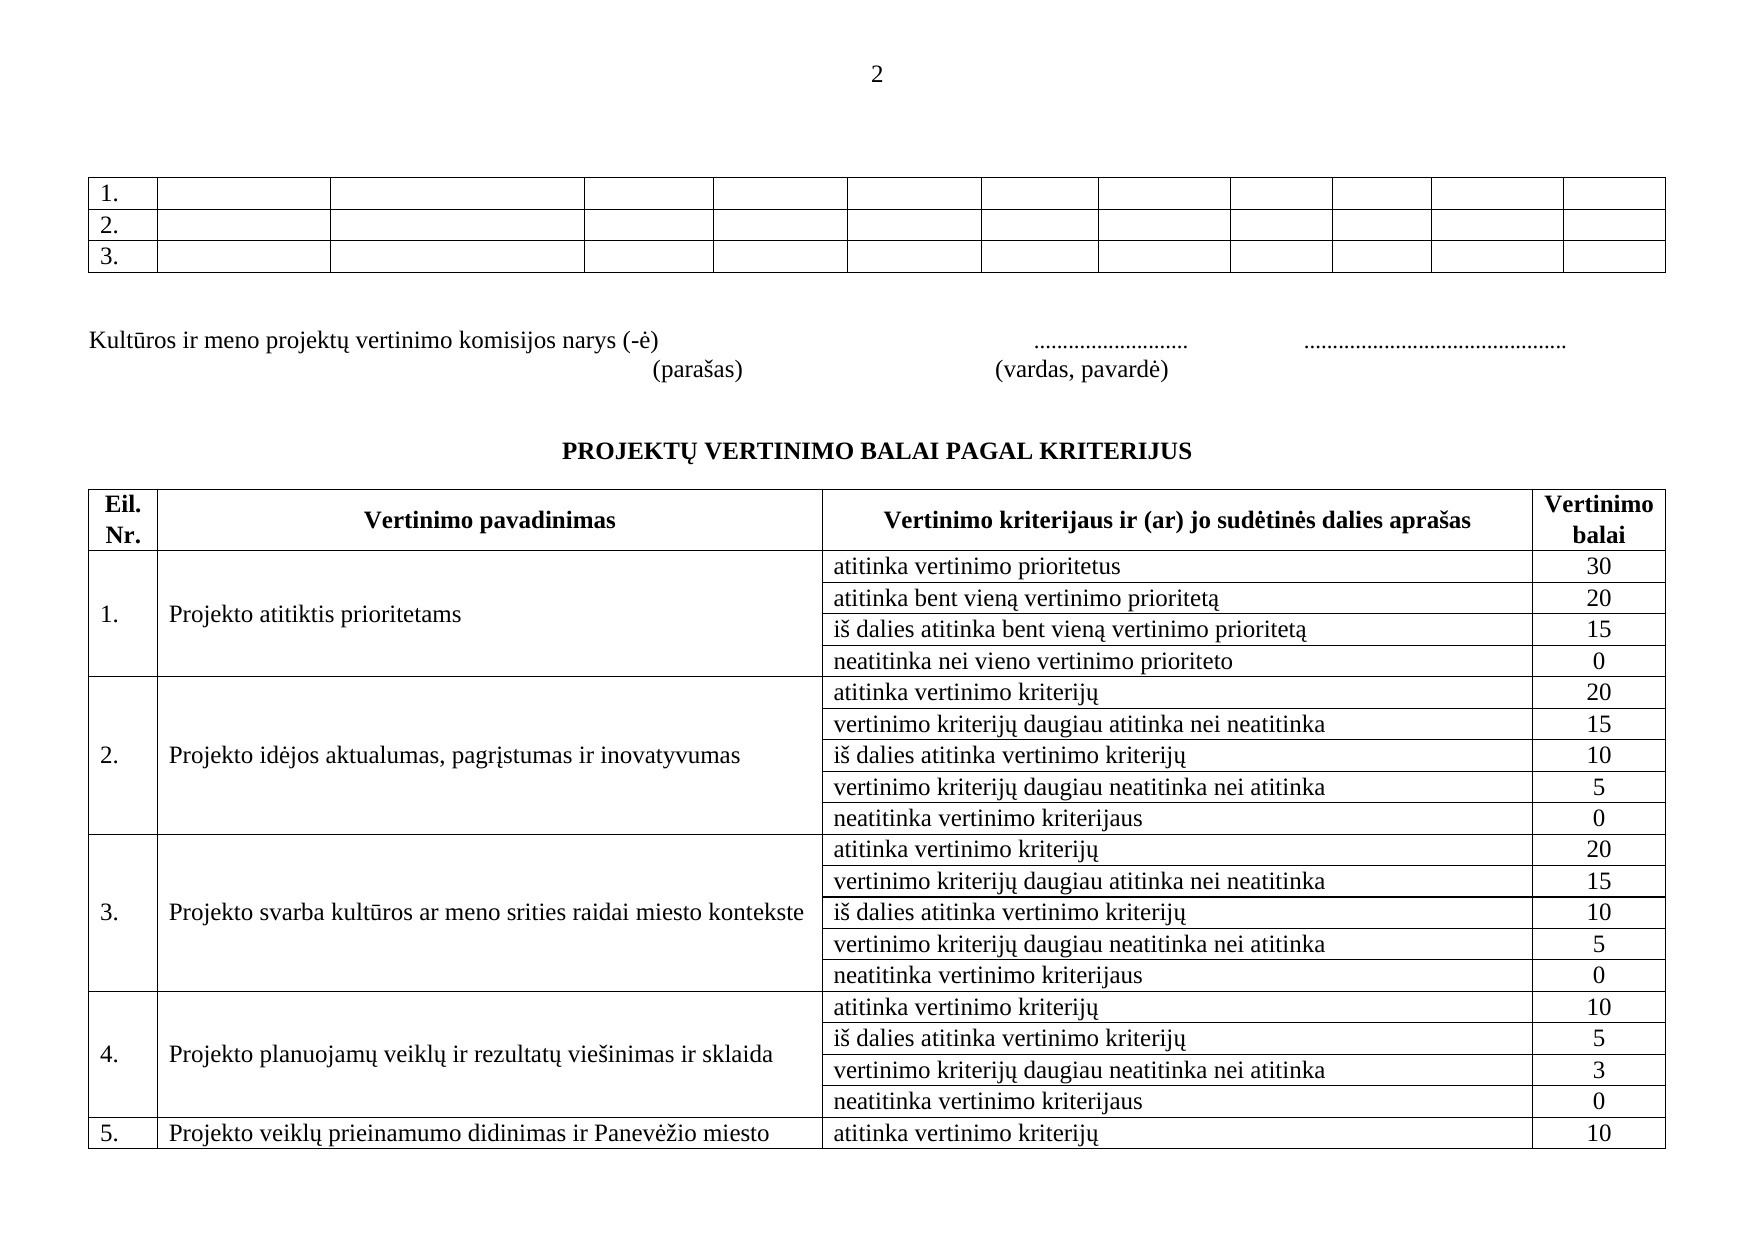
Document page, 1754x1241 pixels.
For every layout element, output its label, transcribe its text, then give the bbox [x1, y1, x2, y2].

table_cell vertinimo kriterijų daugiau atitinka nei neatitinka [823, 709, 1532, 739]
table_cell [982, 210, 1098, 240]
table_cell [1432, 210, 1563, 240]
table_cell neatitinka vertinimo kriterijaus [823, 1086, 1532, 1117]
table_cell [1333, 241, 1431, 272]
table_cell atitinka vertinimo kriterijų [823, 677, 1532, 708]
table_cell 5 [1533, 1023, 1665, 1054]
table_cell neatitinka vertinimo kriterijaus [823, 803, 1532, 833]
table_cell 1. [89, 551, 157, 676]
table_cell 30 [1533, 551, 1665, 582]
table_cell 3. [89, 241, 157, 272]
table_cell vertinimo kriterijų daugiau neatitinka nei atitinka [823, 929, 1532, 959]
table_cell 4. [89, 992, 157, 1117]
table_cell [585, 210, 713, 240]
table_cell [1564, 178, 1665, 209]
table_header Vertinimo kriterijaus ir (ar) jo sudėtinės dalies aprašas [823, 490, 1532, 550]
table_cell 15 [1533, 866, 1665, 896]
table_cell atitinka bent vieną vertinimo prioritetą [823, 583, 1532, 613]
table_cell [585, 241, 713, 272]
table_cell vertinimo kriterijų daugiau neatitinka nei atitinka [823, 1055, 1532, 1085]
table_cell [714, 241, 847, 272]
table_cell [1099, 241, 1230, 272]
text (parašas) (vardas, pavardė) [89, 354, 1665, 383]
table_cell 0 [1533, 1086, 1665, 1117]
table_cell [714, 210, 847, 240]
table_cell [1564, 241, 1665, 272]
table_cell 2. [89, 677, 157, 833]
table_cell [1564, 210, 1665, 240]
text Kultūros ir meno projektų vertinimo komisijos narys (-ė) ........................... .............................................. [89, 325, 1665, 354]
table_cell [1099, 210, 1230, 240]
table_cell Projekto veiklų prieinamumo didinimas ir Panevėžio miesto [158, 1118, 822, 1148]
table_cell [331, 241, 584, 272]
table_cell 15 [1533, 614, 1665, 645]
table_cell [982, 178, 1098, 209]
table_cell 0 [1533, 646, 1665, 676]
table_cell 3 [1533, 1055, 1665, 1085]
table_cell 10 [1533, 992, 1665, 1022]
table_cell iš dalies atitinka vertinimo kriterijų [823, 1023, 1532, 1054]
table_cell [1099, 178, 1230, 209]
table_cell 2. [89, 210, 157, 240]
table_cell [982, 241, 1098, 272]
table_header Eil. Nr. [89, 490, 157, 550]
table_header Vertinimo balai [1533, 490, 1665, 550]
table_cell neatitinka vertinimo kriterijaus [823, 960, 1532, 991]
table_cell 20 [1533, 835, 1665, 865]
table_cell iš dalies atitinka vertinimo kriterijų [823, 740, 1532, 771]
table_cell [714, 178, 847, 209]
table_cell [1231, 241, 1332, 272]
table_cell 3. [89, 835, 157, 991]
table_cell 15 [1533, 709, 1665, 739]
table_cell [585, 178, 713, 209]
table_cell 20 [1533, 677, 1665, 708]
table_cell iš dalies atitinka bent vieną vertinimo prioritetą [823, 614, 1532, 645]
table_cell 10 [1533, 898, 1665, 928]
table_cell [158, 210, 330, 240]
table_cell [331, 178, 584, 209]
table_cell [848, 241, 981, 272]
table_cell [1333, 178, 1431, 209]
table_cell [1432, 241, 1563, 272]
table_cell 5 [1533, 772, 1665, 802]
table_cell atitinka vertinimo kriterijų [823, 1118, 1532, 1148]
table_cell [848, 210, 981, 240]
table_cell [331, 210, 584, 240]
table_cell 20 [1533, 583, 1665, 613]
table_cell [848, 178, 981, 209]
table_cell 5 [1533, 929, 1665, 959]
table_cell [158, 241, 330, 272]
table_cell 10 [1533, 740, 1665, 771]
table_cell [1231, 178, 1332, 209]
table_cell Projekto planuojamų veiklų ir rezultatų viešinimas ir sklaida [158, 992, 822, 1117]
table_cell Projekto svarba kultūros ar meno srities raidai miesto kontekste [158, 835, 822, 991]
text PROJEKTŲ VERTINIMO BALAI PAGAL KRITERIJUS [89, 436, 1665, 464]
table_cell [1432, 178, 1563, 209]
table_cell vertinimo kriterijų daugiau neatitinka nei atitinka [823, 772, 1532, 802]
table_cell [158, 178, 330, 209]
table_header Vertinimo pavadinimas [158, 490, 822, 550]
table_cell atitinka vertinimo prioritetus [823, 551, 1532, 582]
table_cell iš dalies atitinka vertinimo kriterijų [823, 898, 1532, 928]
table_cell Projekto idėjos aktualumas, pagrįstumas ir inovatyvumas [158, 677, 822, 833]
table_cell atitinka vertinimo kriterijų [823, 992, 1532, 1022]
table_cell 0 [1533, 960, 1665, 991]
table_cell [1333, 210, 1431, 240]
table_cell 1. [89, 178, 157, 209]
table_cell 5. [89, 1118, 157, 1148]
table_cell atitinka vertinimo kriterijų [823, 835, 1532, 865]
table_cell 0 [1533, 803, 1665, 833]
table_cell vertinimo kriterijų daugiau atitinka nei neatitinka [823, 866, 1532, 896]
table_cell Projekto atitiktis prioritetams [158, 551, 822, 676]
table_cell neatitinka nei vieno vertinimo prioriteto [823, 646, 1532, 676]
table_cell [1231, 210, 1332, 240]
table_cell 10 [1533, 1118, 1665, 1148]
